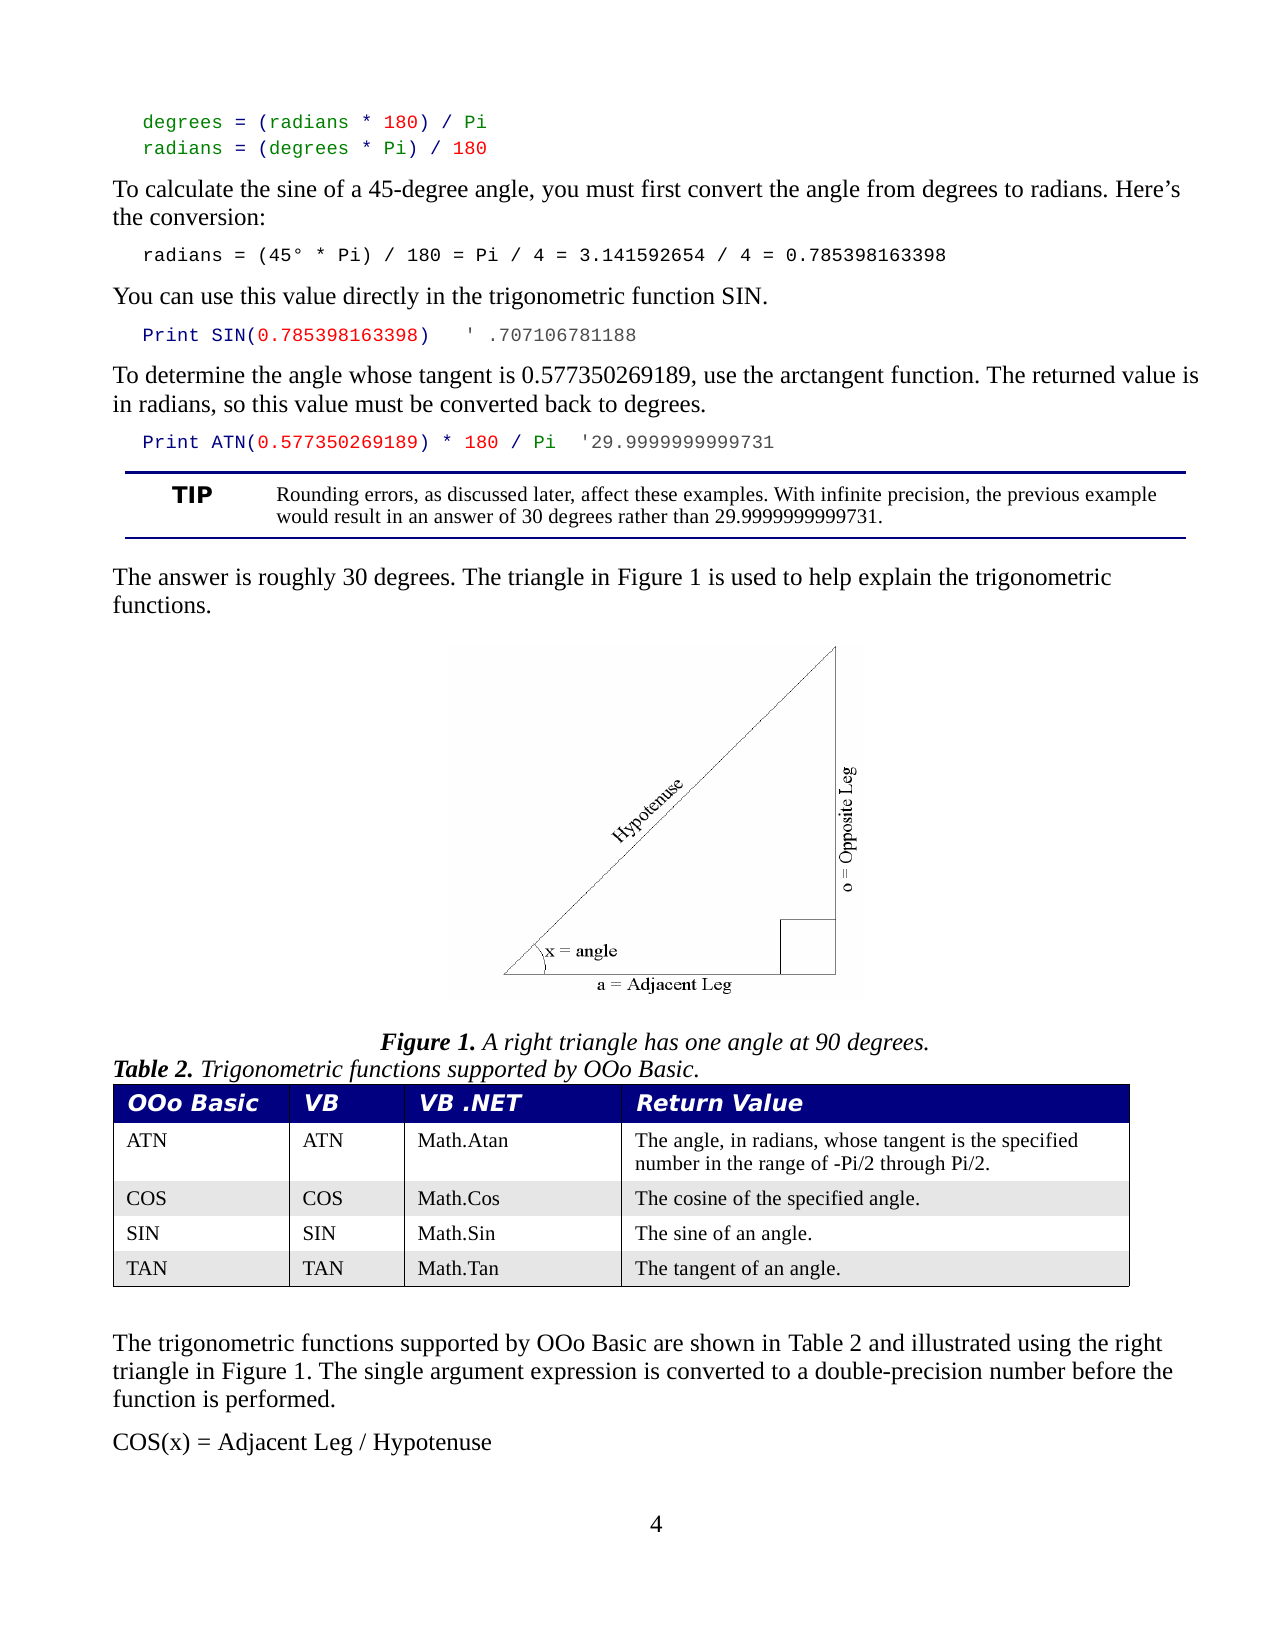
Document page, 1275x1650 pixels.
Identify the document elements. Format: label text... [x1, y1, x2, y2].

table_cell COS [290, 1181, 404, 1216]
picture [448, 646, 865, 1000]
table_header VB .NET [405, 1085, 621, 1123]
table_cell SIN [290, 1216, 404, 1251]
table_cell The cosine of the specified angle. [622, 1181, 1129, 1216]
table_cell Math.Sin [405, 1216, 621, 1251]
text Print ATN(0.577350269189) * 180 / Pi '29.9999999999731 [142, 432, 1200, 454]
text The trigonometric functions supported by OOo Basic are shown in Table 2 and illustrated using the right triangle in Figure 1. The single argument expression is converted to a double-precision number before the function is performed. [112, 1329, 1200, 1413]
table_cell Math.Tan [405, 1251, 621, 1286]
table_cell The tangent of an angle. [622, 1251, 1129, 1286]
table_cell The sine of an angle. [622, 1216, 1129, 1251]
text radians = (45° * Pi) / 180 = Pi / 4 = 3.141592654 / 4 = 0.785398163398 [142, 246, 1200, 267]
table_cell TAN [290, 1251, 404, 1286]
table_header Return Value [622, 1085, 1129, 1123]
table_cell The angle, in radians, whose tangent is the specified number in the range of -Pi/2 through Pi/2. [622, 1123, 1129, 1181]
table_header VB [290, 1085, 404, 1123]
text You can use this value directly in the trigonometric function SIN. [112, 282, 1200, 310]
table_cell ATN [114, 1123, 289, 1181]
table_header OOo Basic [114, 1085, 289, 1123]
text radians = (degrees * Pi) / 180 [142, 138, 1200, 160]
text To calculate the sine of a 45-degree angle, you must first convert the angle from degrees to radians. Here’s the conversion: [112, 175, 1200, 231]
text Figure 1. A right triangle has one angle at 90 degrees. [112, 1027, 1200, 1055]
table_cell Math.Cos [405, 1181, 621, 1216]
table_cell COS [114, 1181, 289, 1216]
table_header Rounding errors, as discussed later, affect these examples. With infinite precision, the previous example would result in an answer of 30 degrees rather than 29.9999999999731. [260, 474, 1186, 537]
table_header TIP [125, 474, 260, 537]
table_cell TAN [114, 1251, 289, 1286]
text degrees = (radians * 180) / Pi [142, 112, 1200, 134]
table_cell SIN [114, 1216, 289, 1251]
table_cell ATN [290, 1123, 404, 1181]
text COS(x) = Adjacent Leg / Hypotenuse [112, 1428, 1200, 1456]
text To determine the angle whose tangent is 0.577350269189, use the arctangent function. The returned value is in radians, so this value must be converted back to degrees. [112, 361, 1200, 417]
table_cell Math.Atan [405, 1123, 621, 1181]
text Print SIN(0.785398163398) ' .707106781188 [142, 325, 1200, 346]
text The answer is roughly 30 degrees. The triangle in Figure 1 is used to help explain the trigonometric functions. [112, 563, 1200, 619]
text Table 2. Trigonometric functions supported by OOo Basic. [112, 1055, 1200, 1083]
